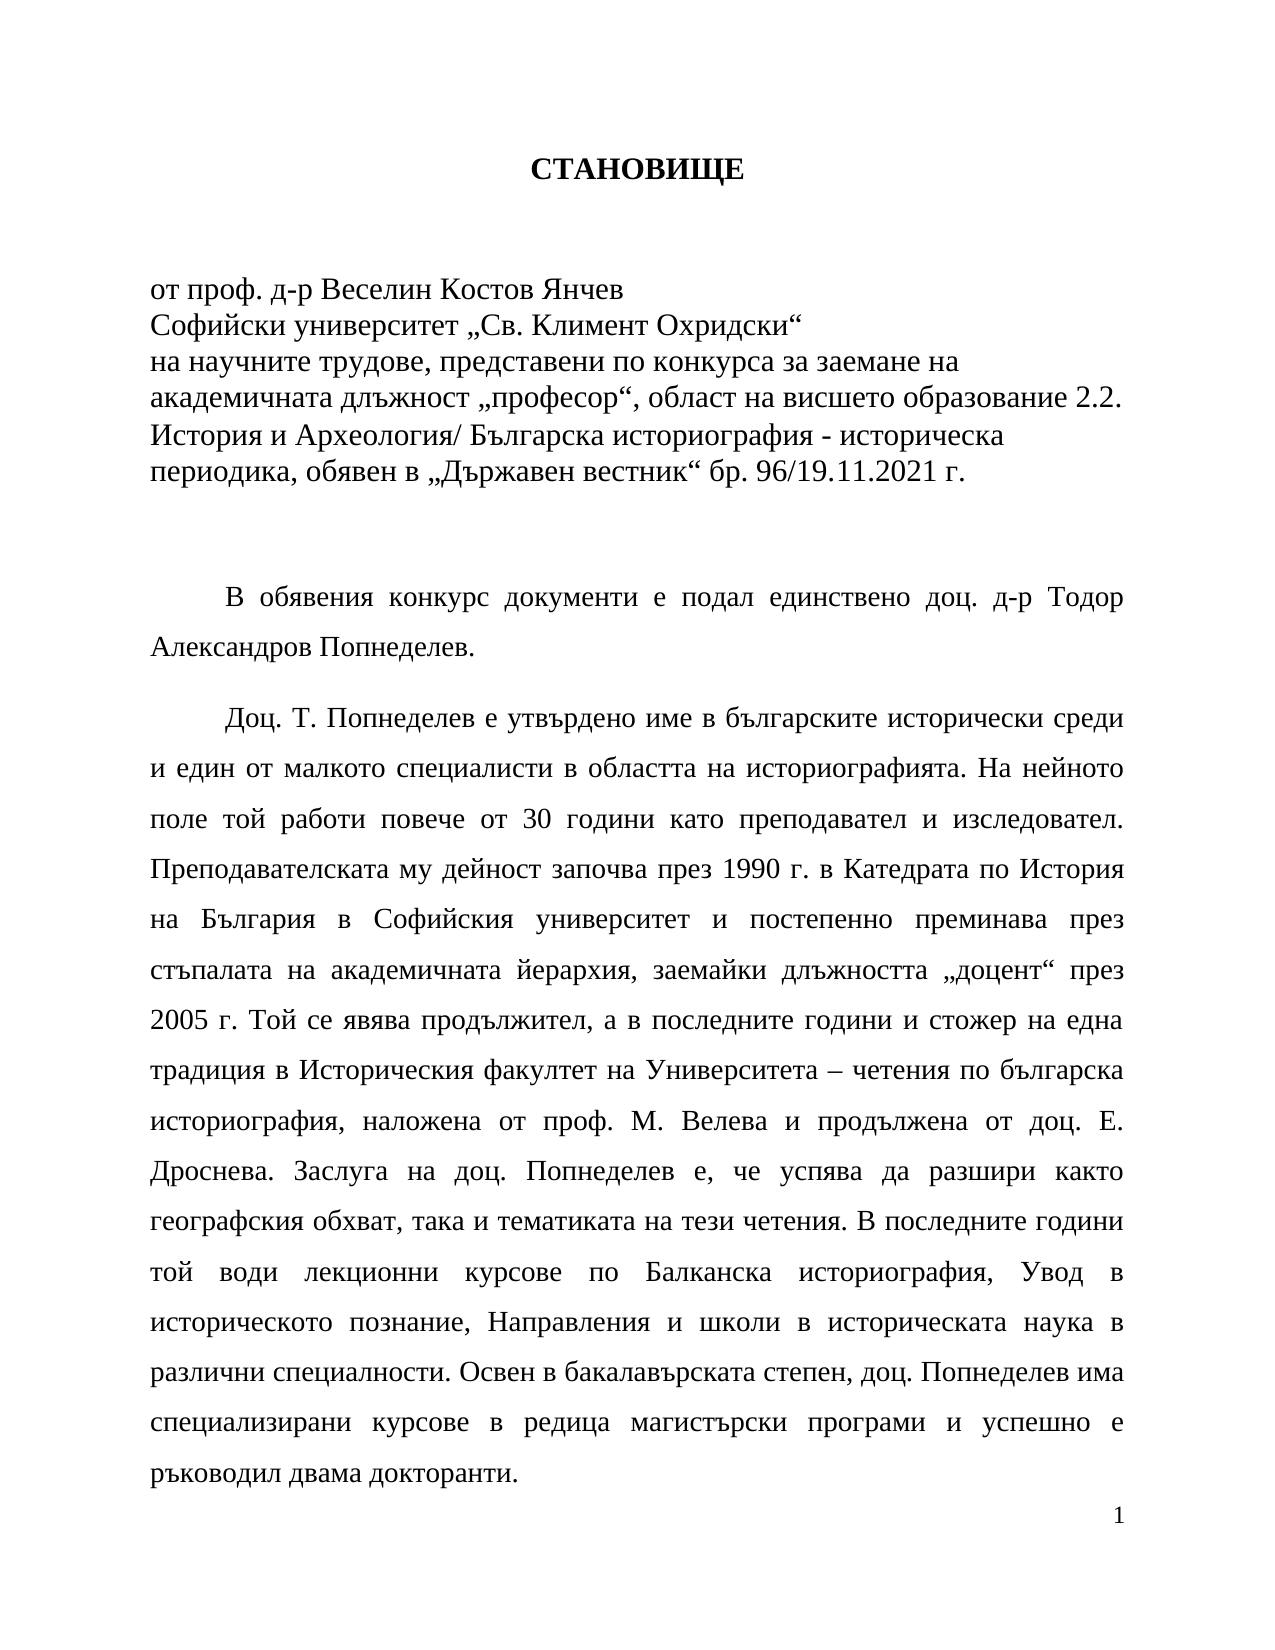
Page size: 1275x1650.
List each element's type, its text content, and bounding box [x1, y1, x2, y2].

text СТАНОВИЩЕ [150, 150, 1125, 186]
text Доц. Т. Попнеделев е утвърдено име в българските исторически среди и един от малкото специалисти в областта на историографията. На нейното поле той работи повече от 30 години като преподавател и изследовател. Преподавателската му дейност започва през 1990 г. в Катедрата по История на България в Софийския университет и постепенно преминава през стъпалата на академичната йерархия, заемайки длъжността „доцент“ през 2005 г. Той се явява продължител, а в последните години и стожер на една традиция в Историческия факултет на Университета – четения по българска историография, наложена от проф. М. Велева и продължена от доц. Е. Дроснева. Заслуга на доц. Попнеделев е, че успява да разшири както географския обхват, така и тематиката на тези четения. В последните години той води лекционни курсове по Балканска историография, Увод в историческото познание, Направления и школи в историческата наука в различни специалности. Освен в бакалавърската степен, доц. Попнеделев има специализирани курсове в редица магистърски програми и успешно е ръководил двама докторанти. [150, 700, 1125, 1488]
text В обявения конкурс документи е подал единствено доц. д-р Тодор Александров Попнеделев. [150, 579, 1125, 663]
text на научните трудове, представени по конкурса за заемане на академичната длъжност „професор“, област на висшето образование 2.2. История и Археология/ Българска историография - историческа периодика, обявен в „Държавен вестник“ бр. 96/19.11.2021 г. [150, 342, 1125, 489]
text от проф. д-р Веселин Костов Янчев [150, 270, 1125, 306]
text Софийски университет „Св. Климент Охридски“ [150, 306, 1125, 342]
